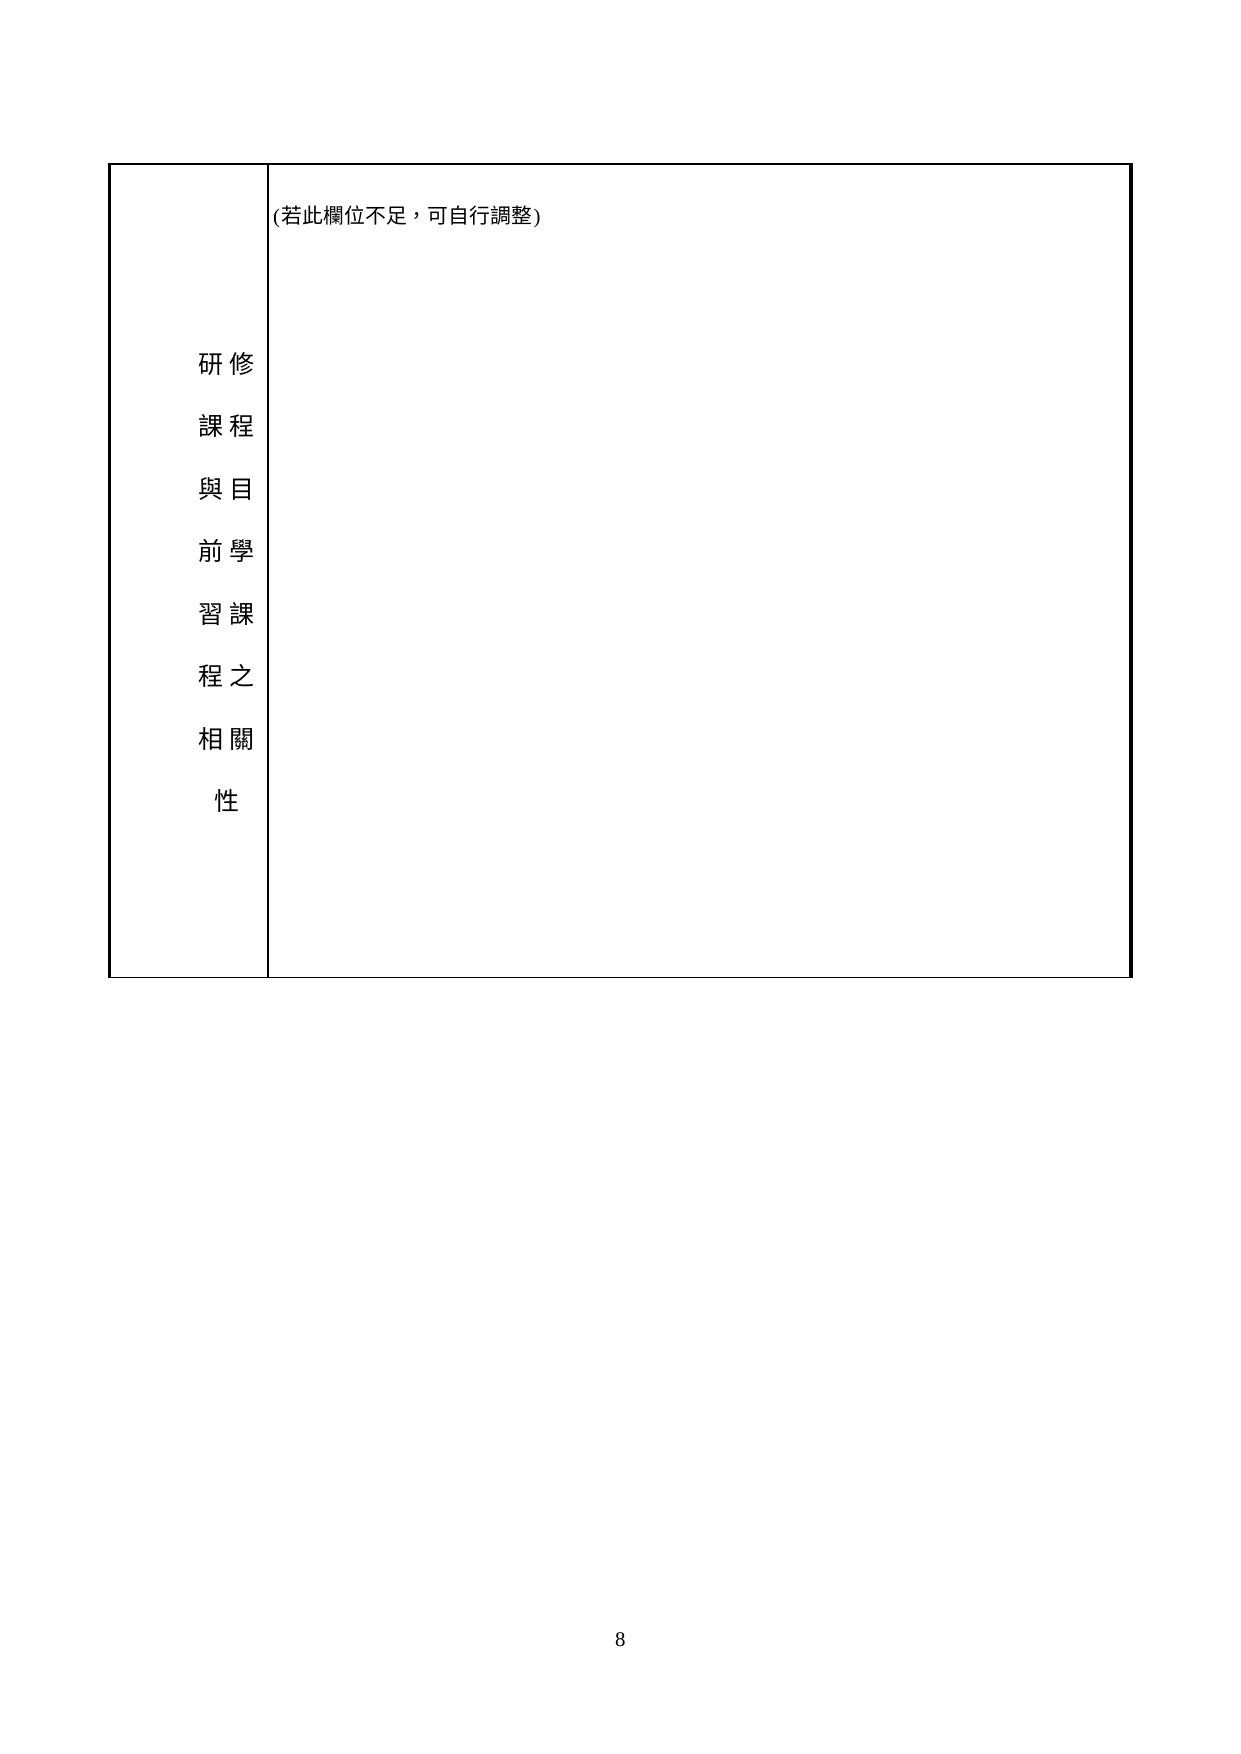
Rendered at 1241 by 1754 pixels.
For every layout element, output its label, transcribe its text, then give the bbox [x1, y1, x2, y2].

table_cell 研修課程與目前學習課程之相關性 [111, 165, 267, 977]
table_cell (若此欄位不足，可自行調整) [269, 165, 1129, 977]
